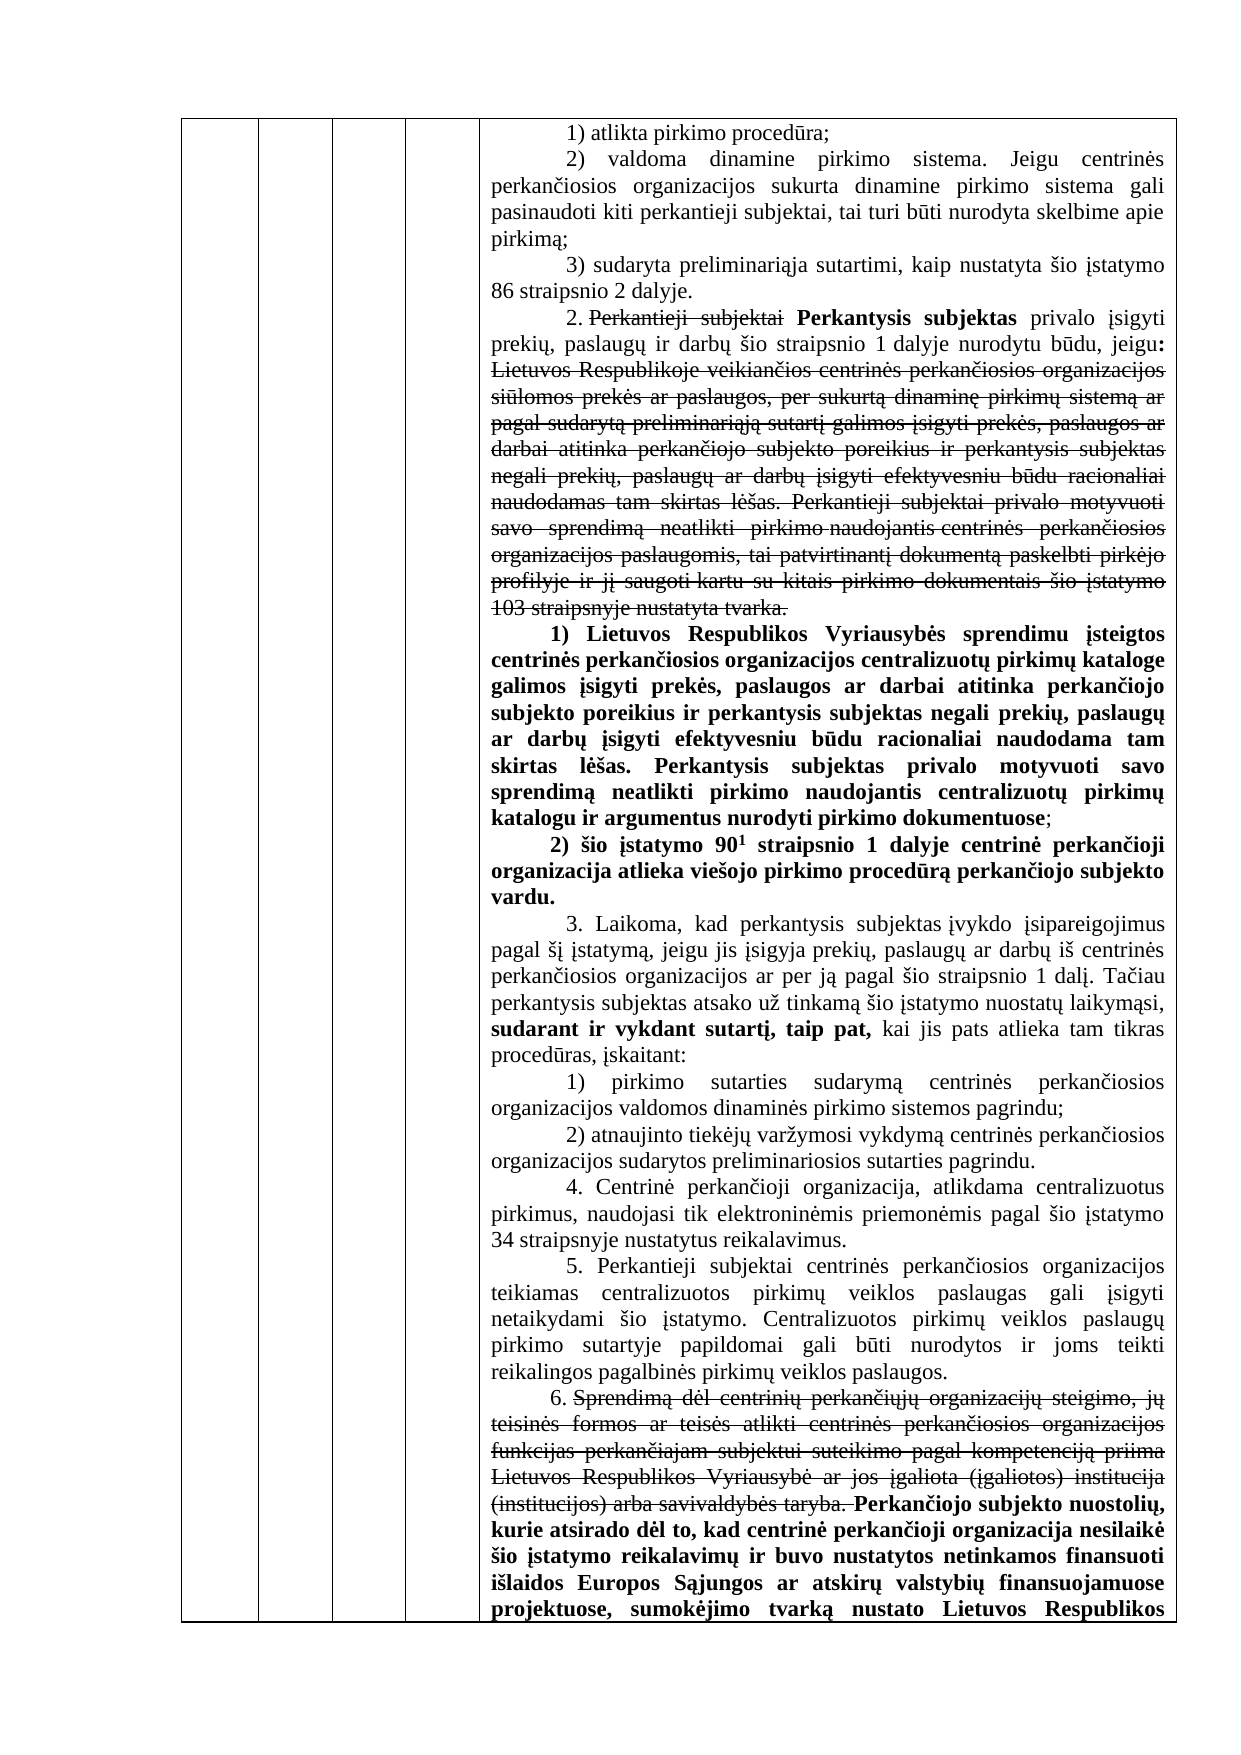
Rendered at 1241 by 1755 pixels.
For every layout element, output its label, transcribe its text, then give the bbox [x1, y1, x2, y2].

table_cell 1) atlikta pirkimo procedūra; 2) valdoma dinamine pirkimo sistema. Jeigu centrinės perkančiosios organizacijos sukurta dinamine pirkimo sistema gali pasinaudoti kiti perkantieji subjektai, tai turi būti nurodyta skelbime apie pirkimą; 3) sudaryta preliminariąja sutartimi, kaip nustatyta šio įstatymo 86 straipsnio 2 dalyje. 2. Perkantieji subjektai Perkantysis subjektas privalo įsigyti prekių, paslaugų ir darbų šio straipsnio 1 dalyje nurodytu būdu, jeigu: Lietuvos Respublikoje veikiančios centrinės perkančiosios organizacijos siūlomos prekės ar paslaugos, per sukurtą dinaminę pirkimų sistemą ar pagal sudarytą preliminariąją sutartį galimos įsigyti prekės, paslaugos ar darbai atitinka perkančiojo subjekto poreikius ir perkantysis subjektas negali prekių, paslaugų ar darbų įsigyti efektyvesniu būdu racionaliai naudodamas tam skirtas lėšas. Perkantieji subjektai privalo motyvuoti savo sprendimą neatlikti pirkimo naudojantis centrinės perkančiosios organizacijos paslaugomis, tai patvirtinantį dokumentą paskelbti pirkėjo profilyje ir jį saugoti kartu su kitais pirkimo dokumentais šio įstatymo 103 straipsnyje nustatyta tvarka. 1) Lietuvos Respublikos Vyriausybės sprendimu įsteigtos centrinės perkančiosios organizacijos centralizuotų pirkimų kataloge galimos įsigyti prekės, paslaugos ar darbai atitinka perkančiojo subjekto poreikius ir perkantysis subjektas negali prekių, paslaugų ar darbų įsigyti efektyvesniu būdu racionaliai naudodama tam skirtas lėšas. Perkantysis subjektas privalo motyvuoti savo sprendimą neatlikti pirkimo naudojantis centralizuotų pirkimų katalogu ir argumentus nurodyti pirkimo dokumentuose; 2) šio įstatymo 901 straipsnio 1 dalyje centrinė perkančioji organizacija atlieka viešojo pirkimo procedūrą perkančiojo subjekto vardu. 3. Laikoma, kad perkantysis subjektas įvykdo įsipareigojimus pagal šį įstatymą, jeigu jis įsigyja prekių, paslaugų ar darbų iš centrinės perkančiosios organizacijos ar per ją pagal šio straipsnio 1 dalį. Tačiau perkantysis subjektas atsako už tinkamą šio įstatymo nuostatų laikymąsi, sudarant ir vykdant sutartį, taip pat, kai jis pats atlieka tam tikras procedūras, įskaitant: 1) pirkimo sutarties sudarymą centrinės perkančiosios organizacijos valdomos dinaminės pirkimo sistemos pagrindu; 2) atnaujinto tiekėjų varžymosi vykdymą centrinės perkančiosios organizacijos sudarytos preliminariosios sutarties pagrindu. 4. Centrinė perkančioji organizacija, atlikdama centralizuotus pirkimus, naudojasi tik elektroninėmis priemonėmis pagal šio įstatymo 34 straipsnyje nustatytus reikalavimus. 5. Perkantieji subjektai centrinės perkančiosios organizacijos teikiamas centralizuotos pirkimų veiklos paslaugas gali įsigyti netaikydami šio įstatymo. Centralizuotos pirkimų veiklos paslaugų pirkimo sutartyje papildomai gali būti nurodytos ir joms teikti reikalingos pagalbinės pirkimų veiklos paslaugos. 6. Sprendimą dėl centrinių perkančiųjų organizacijų steigimo, jų teisinės formos ar teisės atlikti centrinės perkančiosios organizacijos funkcijas perkančiajam subjektui suteikimo pagal kompetenciją priima Lietuvos Respublikos Vyriausybė ar jos įgaliota (įgaliotos) institucija (institucijos) arba savivaldybės taryba. Perkančiojo subjekto nuostolių, kurie atsirado dėl to, kad centrinė perkančioji organizacija nesilaikė šio įstatymo reikalavimų ir buvo nustatytos netinkamos finansuoti išlaidos Europos Sąjungos ar atskirų valstybių finansuojamuose projektuose, sumokėjimo tvarką nustato Lietuvos Respublikos [480, 119, 1176, 1621]
table_cell [406, 119, 479, 1621]
table_cell [333, 119, 405, 1621]
table_cell [259, 119, 332, 1621]
table_cell [182, 119, 258, 1621]
